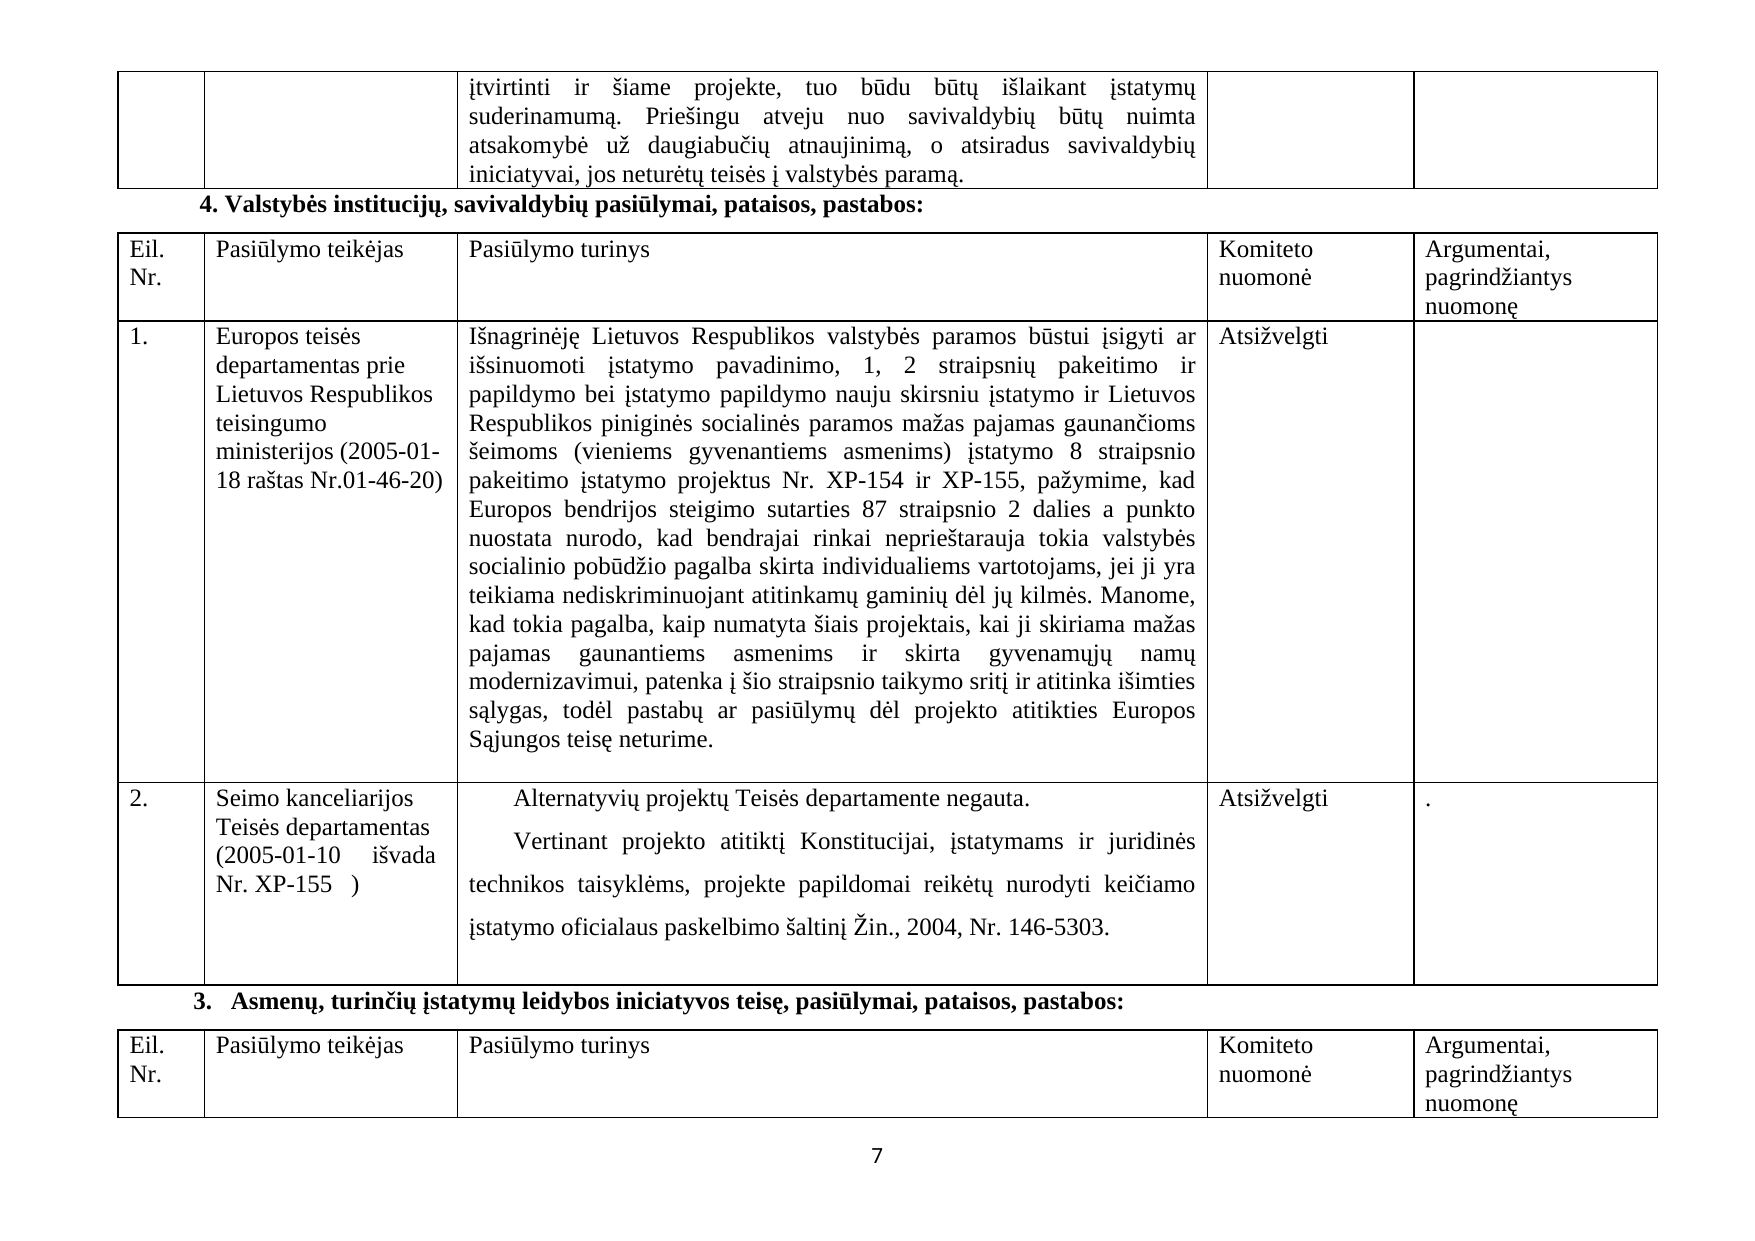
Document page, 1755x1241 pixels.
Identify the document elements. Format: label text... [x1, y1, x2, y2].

table_cell Europos teisės departamentas prie Lietuvos Respublikos teisingumo ministerijos (2005-01-18 raštas Nr.01-46-20) [205, 322, 457, 781]
table_cell . [1415, 783, 1657, 984]
table_cell [119, 72, 204, 187]
table_cell Atsižvelgti [1208, 322, 1413, 781]
table_cell Seimo kanceliarijos Teisės departamentas (2005-01-10 išvada Nr. XP-155 ) [205, 783, 457, 984]
table_header Komiteto nuomonė [1208, 234, 1413, 320]
table_header Pasiūlymo teikėjas [205, 234, 457, 320]
table_cell 2. [119, 783, 204, 984]
table_header Pasiūlymo turinys [458, 234, 1207, 320]
table_cell [1415, 322, 1657, 781]
table_cell įtvirtinti ir šiame projekte, tuo būdu būtų išlaikant įstatymų suderinamumą. Priešingu atveju nuo savivaldybių būtų nuimta atsakomybė už daugiabučių atnaujinimą, o atsiradus savivaldybių iniciatyvai, jos neturėtų teisės į valstybės paramą. [458, 72, 1207, 187]
table_cell [1208, 72, 1413, 187]
table_cell Alternatyvių projektų Teisės departamente negauta. Vertinant projekto atitiktį Konstitucijai, įstatymams ir juridinės technikos taisyklėms, projekte papildomai reikėtų nurodyti keičiamo įstatymo oficialaus paskelbimo šaltinį Žin., 2004, Nr. 146-5303. [458, 783, 1207, 984]
table_header Pasiūlymo turinys [458, 1031, 1207, 1117]
table_header Argumentai, pagrindžiantys nuomonę [1415, 1031, 1657, 1117]
table_cell [205, 72, 457, 187]
table_header Komiteto nuomonė [1208, 1031, 1413, 1117]
table_header Eil. Nr. [119, 1031, 204, 1117]
table_header Argumentai, pagrindžiantys nuomonę [1415, 234, 1657, 320]
table_header Pasiūlymo teikėjas [205, 1031, 457, 1117]
text 4. Valstybės institucijų, savivaldybių pasiūlymai, pataisos, pastabos: [118, 189, 1636, 218]
table_cell 1. [119, 322, 204, 781]
table_header Eil. Nr. [119, 234, 204, 320]
list Asmenų, turinčių įstatymų leidybos iniciatyvos teisę, pasiūlymai, pataisos, pastabos: [193, 986, 1636, 1014]
table_cell Išnagrinėję Lietuvos Respublikos valstybės paramos būstui įsigyti ar išsinuomoti įstatymo pavadinimo, 1, 2 straipsnių pakeitimo ir papildymo bei įstatymo papildymo nauju skirsniu įstatymo ir Lietuvos Respublikos piniginės socialinės paramos mažas pajamas gaunančioms šeimoms (vieniems gyvenantiems asmenims) įstatymo 8 straipsnio pakeitimo įstatymo projektus Nr. XP-154 ir XP-155, pažymime, kad Europos bendrijos steigimo sutarties 87 straipsnio 2 dalies a punkto nuostata nurodo, kad bendrajai rinkai neprieštarauja tokia valstybės socialinio pobūdžio pagalba skirta individualiems vartotojams, jei ji yra teikiama nediskriminuojant atitinkamų gaminių dėl jų kilmės. Manome, kad tokia pagalba, kaip numatyta šiais projektais, kai ji skiriama mažas pajamas gaunantiems asmenims ir skirta gyvenamųjų namų modernizavimui, patenka į šio straipsnio taikymo sritį ir atitinka išimties sąlygas, todėl pastabų ar pasiūlymų dėl projekto atitikties Europos Sąjungos teisę neturime. [458, 322, 1207, 781]
table_cell Atsižvelgti [1208, 783, 1413, 984]
table_cell [1415, 72, 1657, 187]
